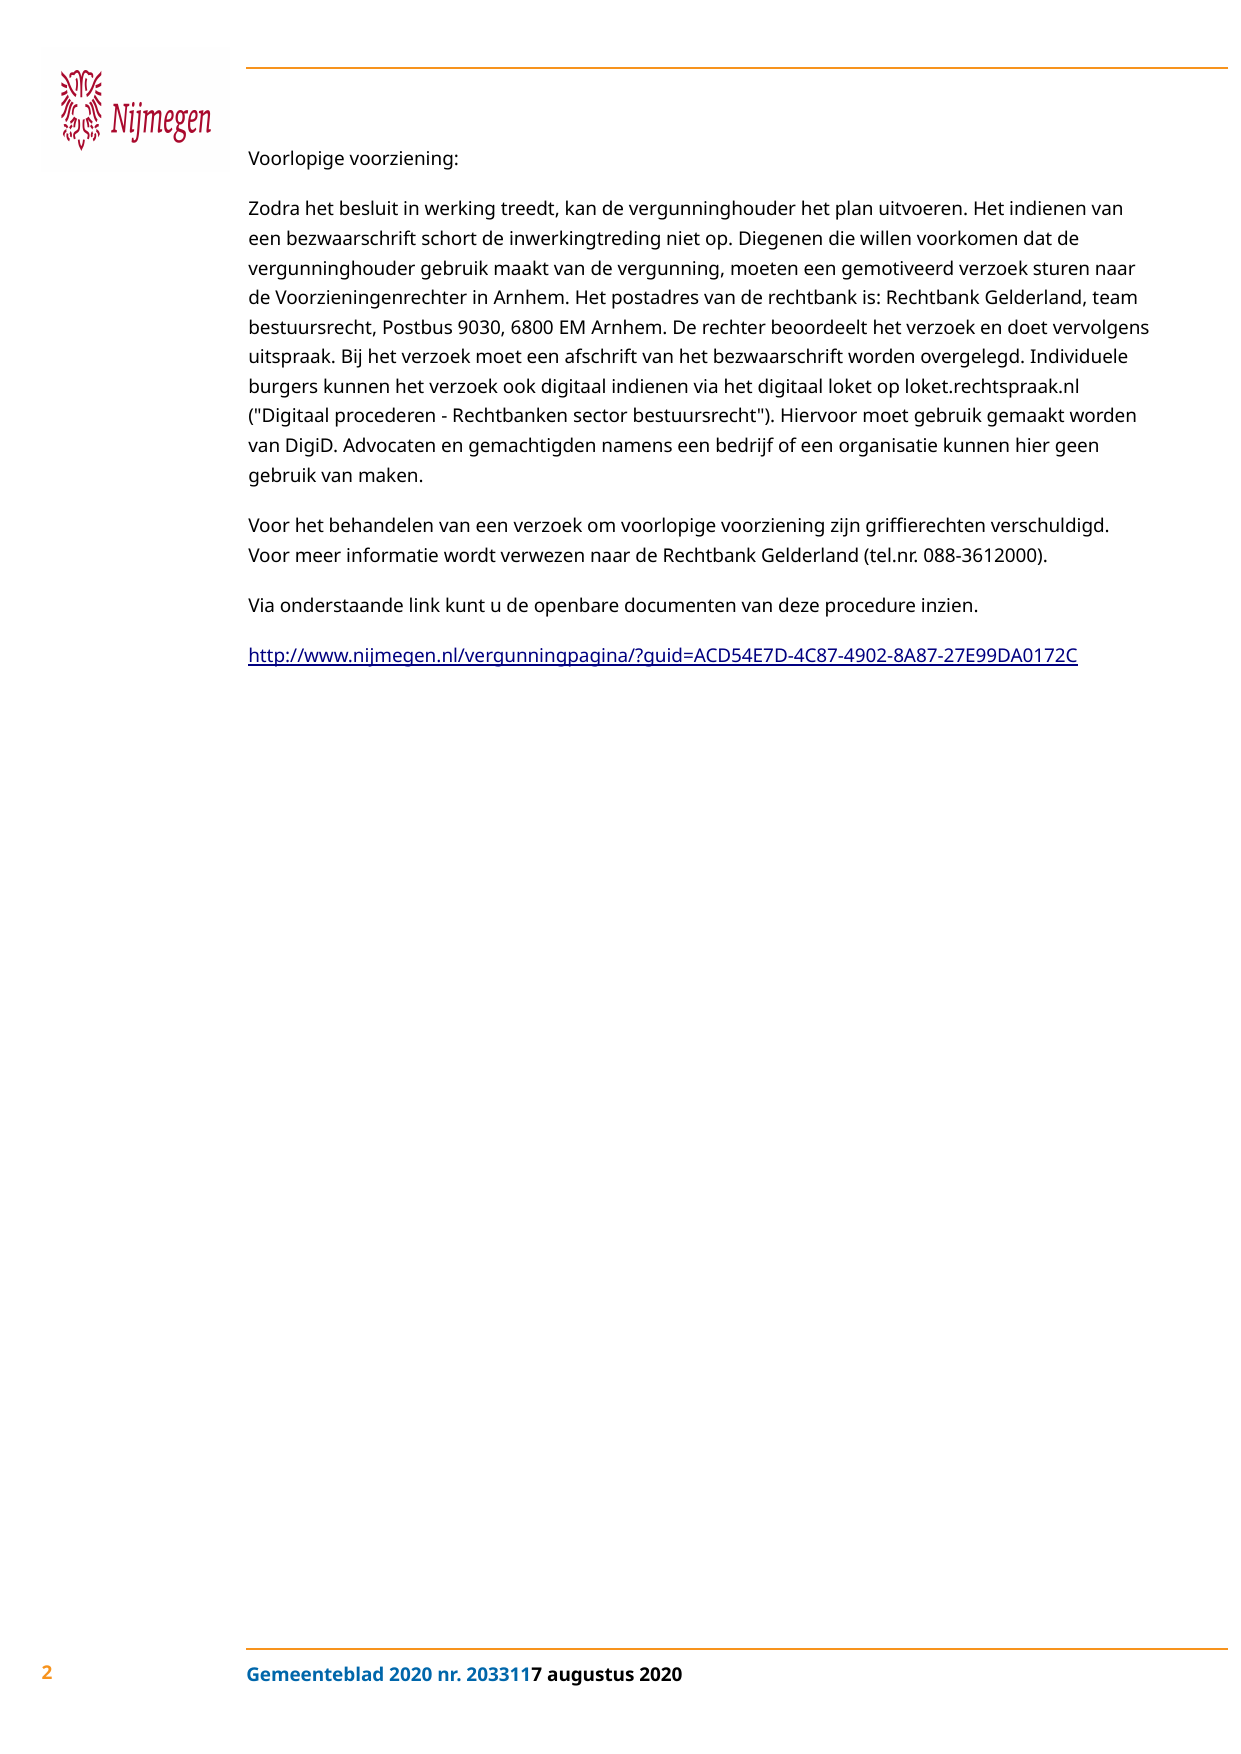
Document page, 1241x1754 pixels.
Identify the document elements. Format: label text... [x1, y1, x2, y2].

text Zodra het besluit in werking treedt, kan de vergunninghouder het plan uitvoeren. Het indienen van een bezwaarschrift schort de inwerkingtreding niet op. Diegenen die willen voorkomen dat de vergunninghouder gebruik maakt van de vergunning, moeten een gemotiveerd verzoek sturen naar de Voorzieningenrechter in Arnhem. Het postadres van de rechtbank is: Rechtbank Gelderland, team bestuursrecht, Postbus 9030, 6800 EM Arnhem. De rechter beoordeelt het verzoek en doet vervolgens uitspraak. Bij het verzoek moet een afschrift van het bezwaarschrift worden overgelegd. Individuele burgers kunnen het verzoek ook digitaal indienen via het digitaal loket op loket.rechtspraak.nl ("Digitaal procederen - Rechtbanken sector bestuursrecht"). Hiervoor moet gebruik gemaakt worden van DigiD. Advocaten en gemachtigden namens een bedrijf of een organisatie kunnen hier geen gebruik van maken. [248, 196, 1152, 488]
picture [41, 47, 231, 172]
text http://www.nijmegen.nl/vergunningpagina/?guid=ACD54E7D-4C87-4902-8A87-27E99DA0172C [248, 643, 1152, 668]
text Voor het behandelen van een verzoek om voorlopige voorziening zijn griffierechten verschuldigd. Voor meer informatie wordt verwezen naar de Rechtbank Gelderland (tel.nr. 088-3612000). [248, 512, 1152, 568]
text Voorlopige voorziening: [248, 145, 1152, 171]
text Via onderstaande link kunt u de openbare documenten van deze procedure inzien. [248, 592, 1152, 618]
